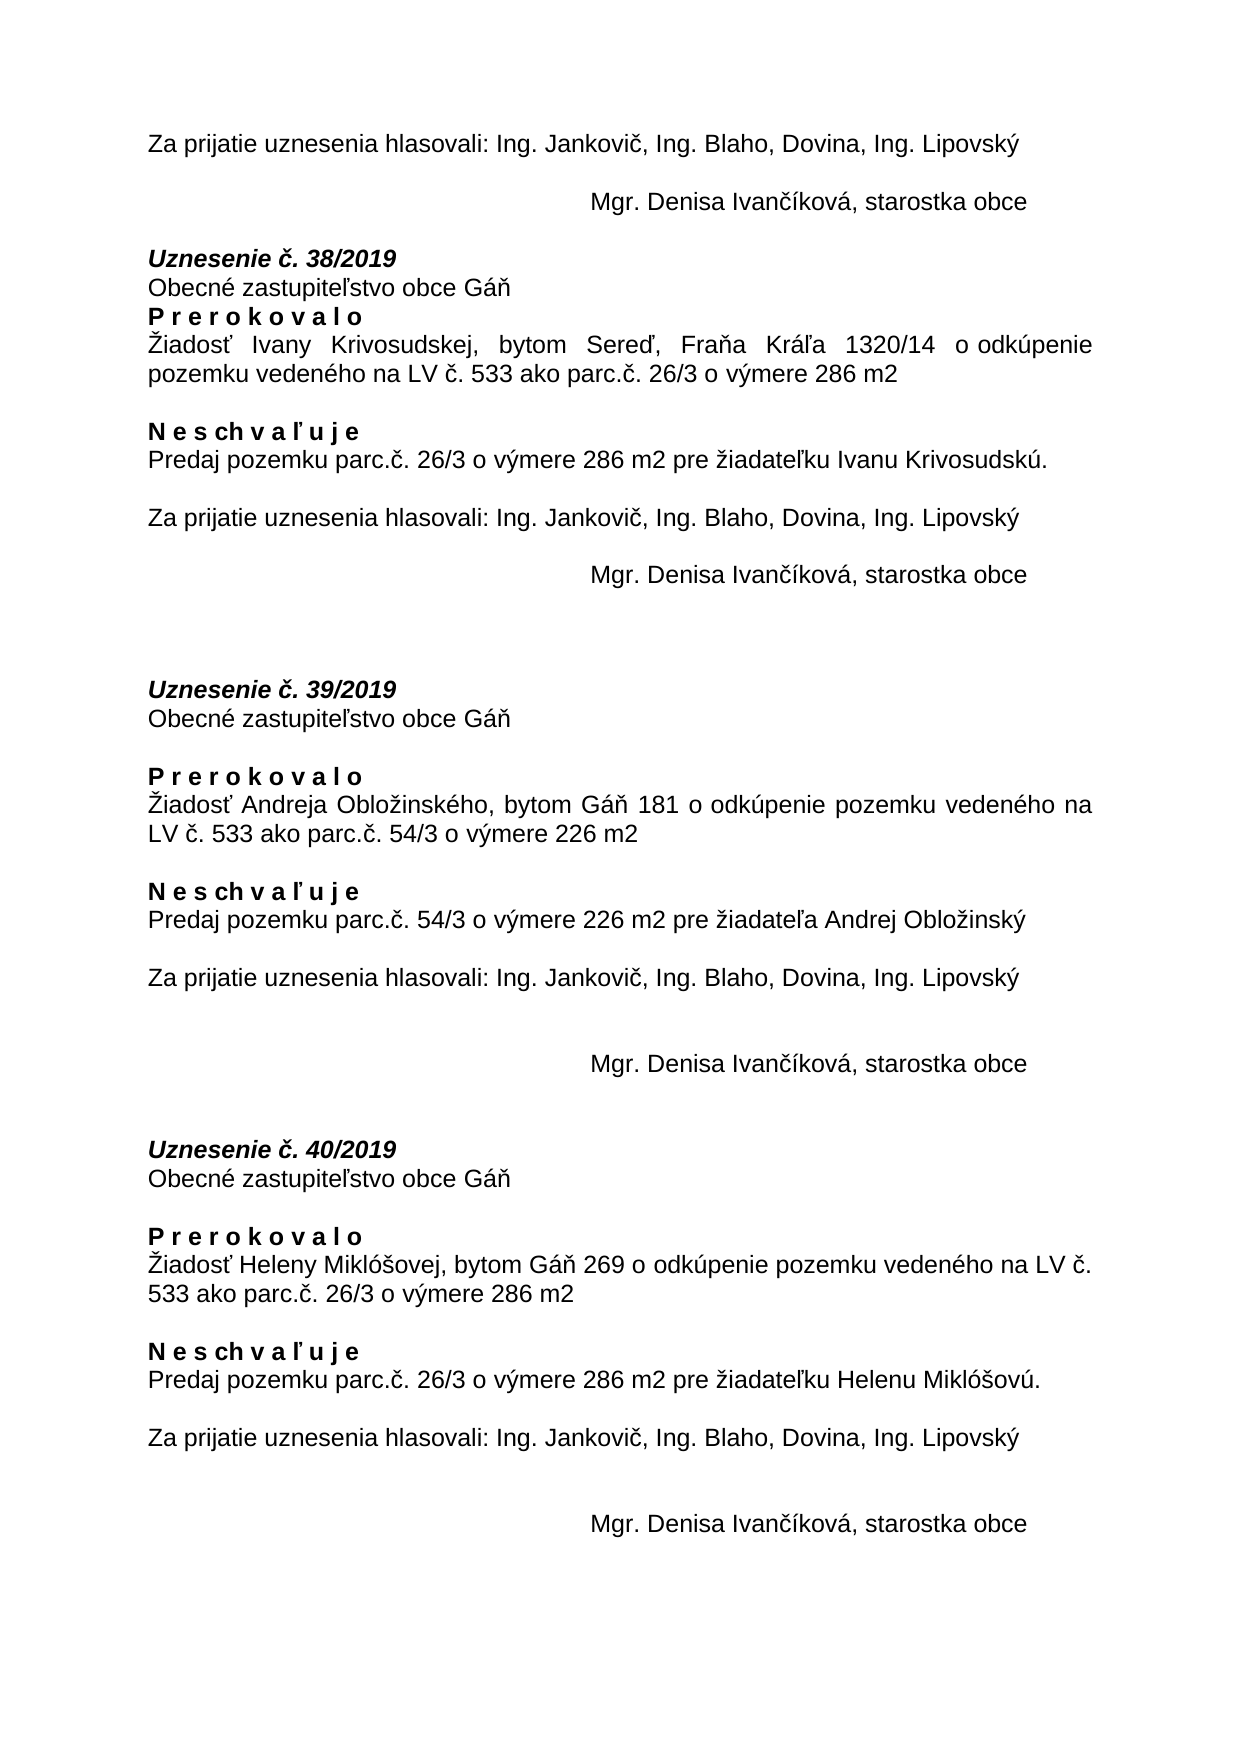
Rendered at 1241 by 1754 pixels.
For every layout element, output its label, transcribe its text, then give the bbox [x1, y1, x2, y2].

text P r e r o k o v a l o [148, 762, 1093, 791]
text Mgr. Denisa Ivančíková, starostka obce [516, 1509, 1093, 1538]
text N e s ch v a ľ u j e [148, 417, 1093, 446]
text Obecné zastupiteľstvo obce Gáň [148, 273, 1093, 302]
text Žiadosť Heleny Miklóšovej, bytom Gáň 269 o odkúpenie pozemku vedeného na LV č. 533 ako parc.č. 26/3 o výmere 286 m2 [148, 1251, 1093, 1308]
text Za prijatie uznesenia hlasovali: Ing. Jankovič, Ing. Blaho, Dovina, Ing. Lipovský [148, 503, 1093, 532]
text N e s ch v a ľ u j e [148, 877, 1093, 906]
text Za prijatie uznesenia hlasovali: Ing. Jankovič, Ing. Blaho, Dovina, Ing. Lipovský [148, 129, 1093, 158]
text Mgr. Denisa Ivančíková, starostka obce [516, 1049, 1093, 1078]
text Obecné zastupiteľstvo obce Gáň [148, 1164, 1093, 1193]
text N e s ch v a ľ u j e [148, 1337, 1093, 1366]
text Predaj pozemku parc.č. 26/3 o výmere 286 m2 pre žiadateľku Helenu Miklóšovú. [148, 1366, 1093, 1394]
text Žiadosť Andreja Obložinského, bytom Gáň 181 o odkúpenie pozemku vedeného na LV č. 533 ako parc.č. 54/3 o výmere 226 m2 [148, 791, 1093, 848]
text Uznesenie č. 39/2019 [148, 676, 1093, 704]
text Za prijatie uznesenia hlasovali: Ing. Jankovič, Ing. Blaho, Dovina, Ing. Lipovský [148, 963, 1093, 992]
text Za prijatie uznesenia hlasovali: Ing. Jankovič, Ing. Blaho, Dovina, Ing. Lipovský [148, 1423, 1093, 1452]
text P r e r o k o v a l o [148, 302, 1093, 331]
text Uznesenie č. 40/2019 [148, 1136, 1093, 1164]
text Predaj pozemku parc.č. 54/3 o výmere 226 m2 pre žiadateľa Andrej Obložinský [148, 906, 1093, 934]
text P r e r o k o v a l o [148, 1222, 1093, 1251]
text Obecné zastupiteľstvo obce Gáň [148, 704, 1093, 733]
text Mgr. Denisa Ivančíková, starostka obce [516, 561, 1093, 589]
text Mgr. Denisa Ivančíková, starostka obce [516, 187, 1093, 216]
text Predaj pozemku parc.č. 26/3 o výmere 286 m2 pre žiadateľku Ivanu Krivosudskú. [148, 446, 1093, 474]
text Žiadosť Ivany Krivosudskej, bytom Sereď, Fraňa Kráľa 1320/14 o odkúpenie pozemku vedeného na LV č. 533 ako parc.č. 26/3 o výmere 286 m2 [148, 331, 1093, 388]
text Uznesenie č. 38/2019 [148, 244, 1093, 273]
